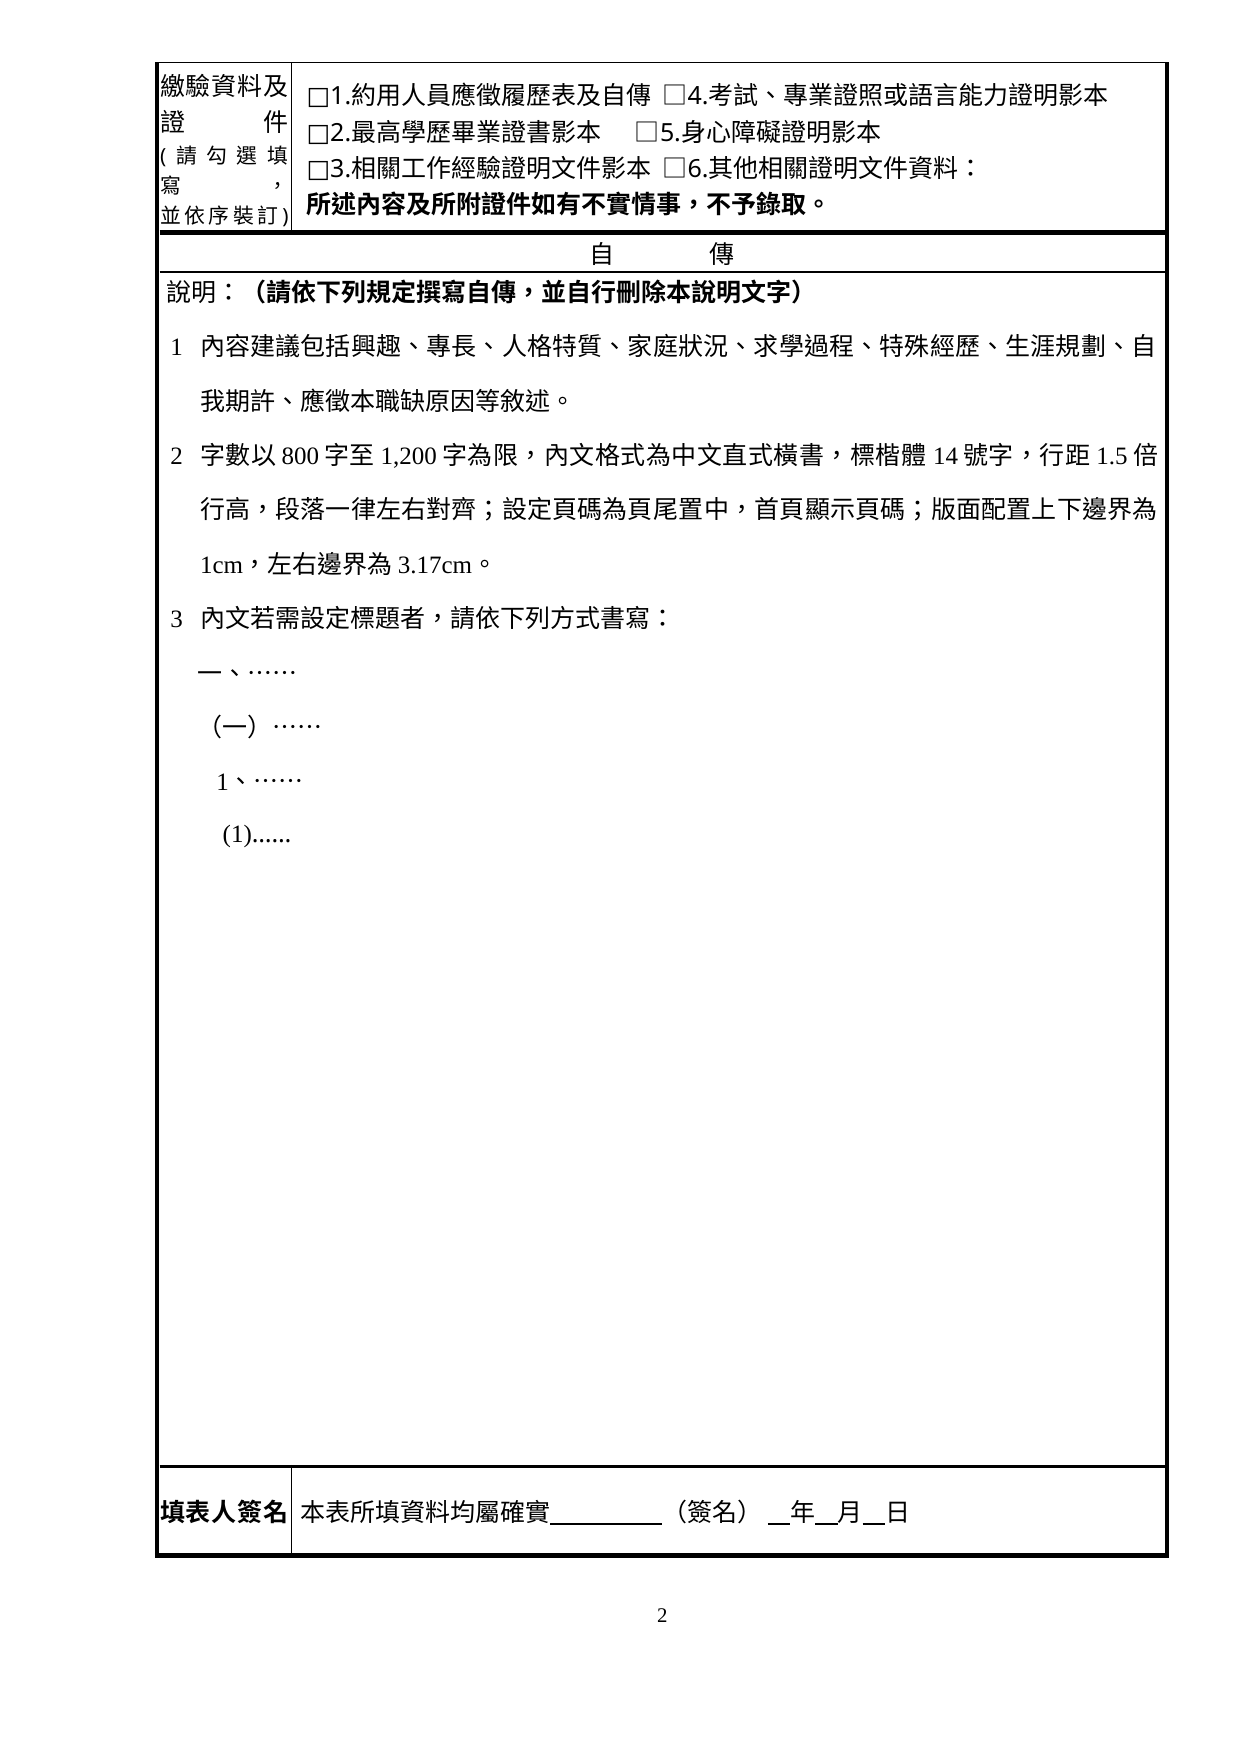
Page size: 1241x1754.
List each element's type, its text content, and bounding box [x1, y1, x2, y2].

table_cell 本表所填資料均屬確實 （簽名） 年 月 日 [292, 1468, 1165, 1553]
table_cell □1.約用人員應徵履歷表及自傳 □4.考試、專業證照或語言能力證明影本 □2.最高學歷畢業證書影本 □5.身心障礙證明影本 □3.相關工作經驗證明文件影本 □6.其他相關證明文件資料： 所述內容及所附證件如有不實情事，不予錄取。 [292, 63, 1165, 230]
table_cell 繳驗資料及證件 (請勾選填寫， 並依序裝訂) [159, 63, 291, 230]
table_cell 說明：（請依下列規定撰寫自傳，並自行刪除本說明文字） 內容建議包括興趣、專長、人格特質、家庭狀況、求學過程、特殊經歷、生涯規劃、自我期許、應徵本職缺原因等敘述。 字數以800字至1,200字為限，內文格式為中文直式橫書，標楷體14號字，行距1.5倍行高，段落一律左右對齊；設定頁碼為頁尾置中，首頁顯示頁碼；版面配置上下邊界為1cm，左右邊界為3.17cm。 內文若需設定標題者，請依下列方式書寫： 一、…… （一）…… 1、…… (1)…… [159, 272, 1165, 1465]
table_cell 自 傳 [159, 231, 1165, 271]
table_cell 填表人簽名 [159, 1466, 291, 1553]
